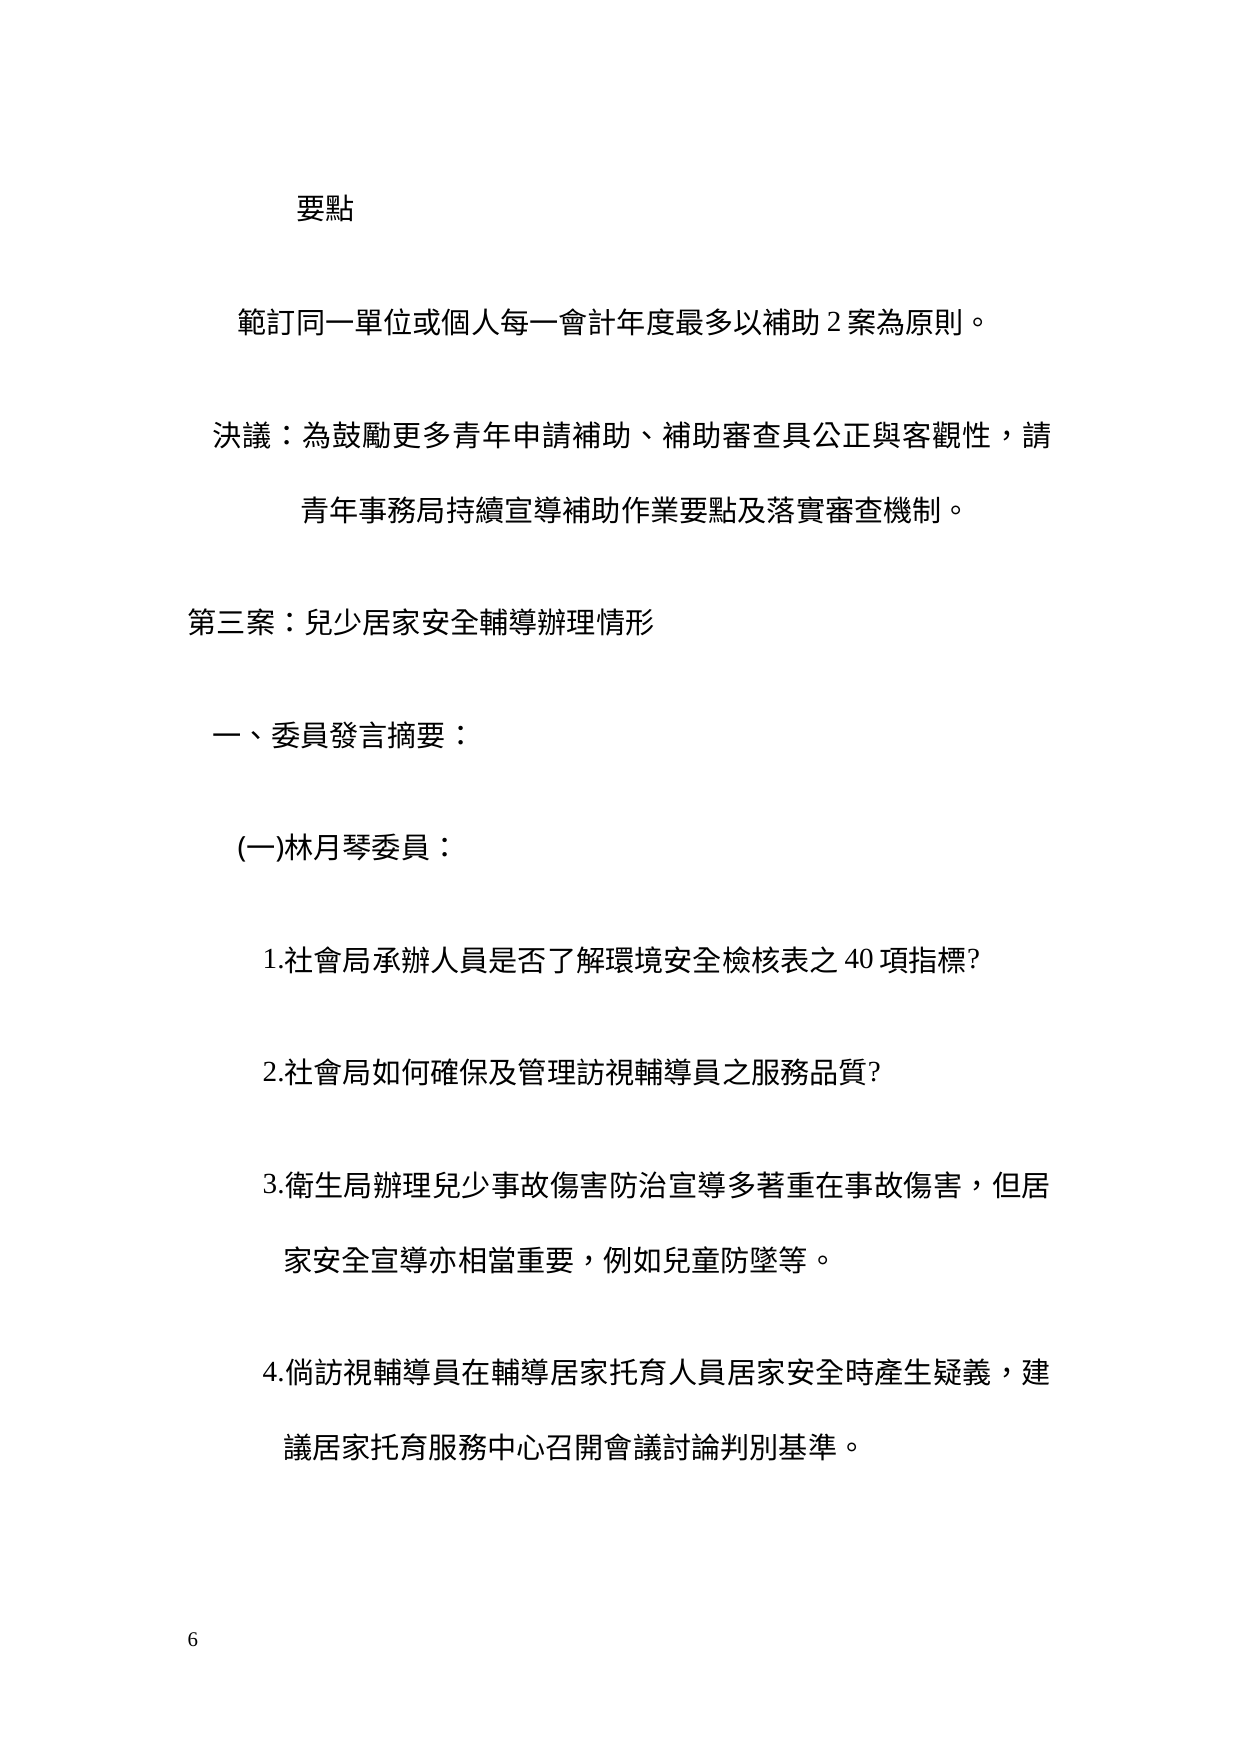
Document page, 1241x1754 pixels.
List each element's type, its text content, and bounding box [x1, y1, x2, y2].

text 1.社會局承辦人員是否了解環境安全檢核表之40項指標? [262, 914, 1053, 989]
text 第三案：兒少居家安全輔導辦理情形 [187, 577, 1053, 652]
text 決議：為鼓勵更多青年申請補助、補助審查具公正與客觀性，請青年事務局持續宣導補助作業要點及落實審查機制。 [212, 389, 1053, 539]
text 2.社會局如何確保及管理訪視輔導員之服務品質? [262, 1027, 1053, 1102]
text (一)林月琴委員： [237, 802, 1053, 877]
text 3.衛生局辦理兒少事故傷害防治宣導多著重在事故傷害，但居家安全宣導亦相當重要，例如兒童防墜等。 [262, 1139, 1053, 1289]
text 一、委員發言摘要： [212, 689, 1053, 764]
text 範訂同一單位或個人每一會計年度最多以補助2案為原則。 [237, 277, 1053, 352]
text 要點 [237, 164, 1053, 239]
text 4.倘訪視輔導員在輔導居家托育人員居家安全時產生疑義，建議居家托育服務中心召開會議討論判別基準。 [262, 1327, 1053, 1477]
